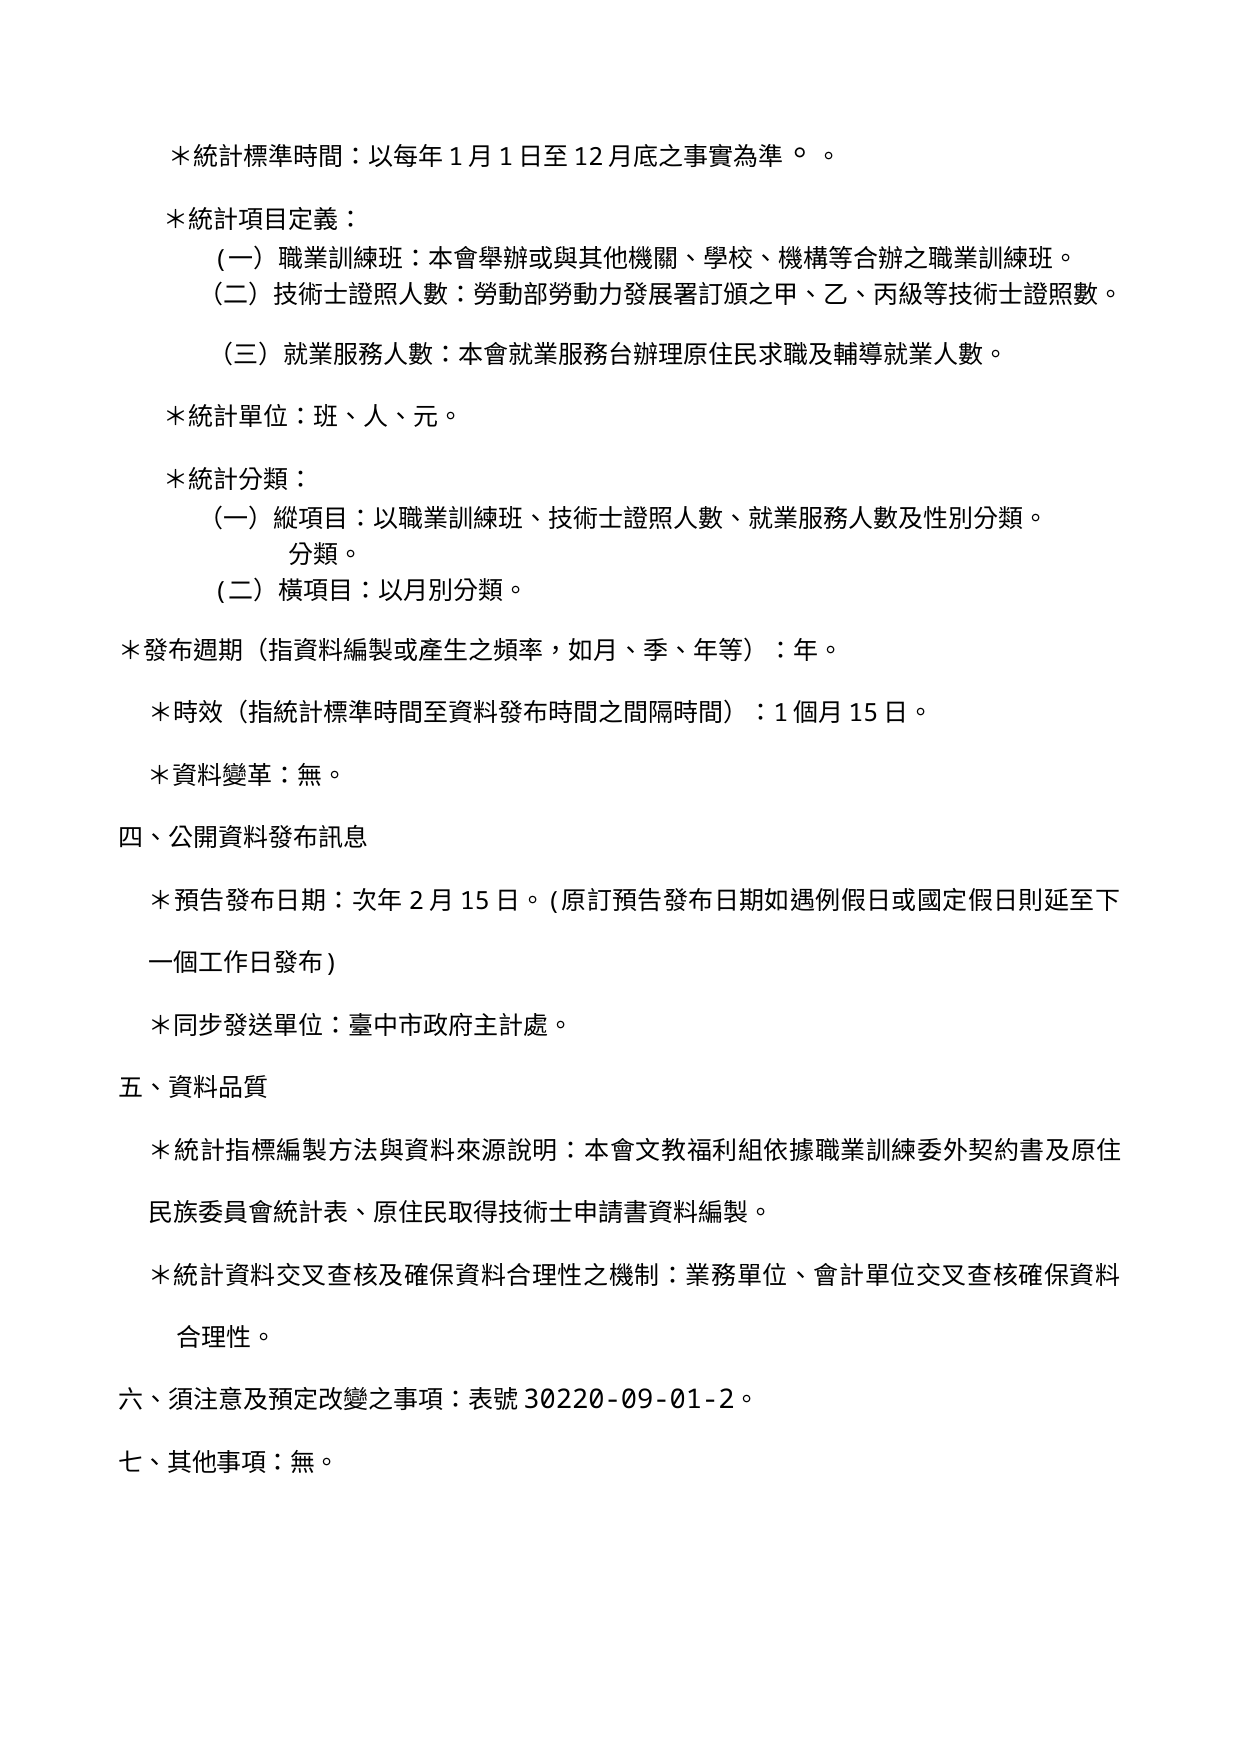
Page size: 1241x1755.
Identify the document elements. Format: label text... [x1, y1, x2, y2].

text ＊時效（指統計標準時間至資料發布時間之間隔時間）：1個月15日。 [118, 669, 1122, 732]
text （一）縱項目：以職業訓練班、技術士證照人數、就業服務人數及性別分類。 [168, 498, 1122, 534]
text ＊統計項目定義： [118, 176, 1122, 238]
text （二）技術士證照人數：勞動部勞動力發展署訂頒之甲、乙、丙級等技術士證照數。 [168, 274, 1122, 311]
text ＊統計標準時間：以每年1月1日至12月底之事實為準。。 [118, 127, 1122, 176]
text 四、公開資料發布訊息 [118, 794, 1122, 857]
text ＊發布週期（指資料編製或產生之頻率，如月、季、年等）：年。 [118, 607, 1122, 669]
text 六、須注意及預定改變之事項：表號30220-09-01-2。 [118, 1357, 1122, 1419]
text ＊統計指標編製方法與資料來源說明：本會文教福利組依據職業訓練委外契約書及原住民族委員會統計表、原住民取得技術士申請書資料編製。 [149, 1107, 1122, 1232]
text ＊預告發布日期：次年2月15日。(原訂預告發布日期如遇例假日或國定假日則延至下一個工作日發布) [149, 857, 1122, 982]
text ＊資料變革：無。 [118, 732, 1122, 794]
text (一）職業訓練班：本會舉辦或與其他機關、學校、機構等合辦之職業訓練班。 [168, 238, 1122, 274]
text ＊同步發送單位：臺中市政府主計處。 [149, 982, 1122, 1044]
text (二）橫項目：以月別分類。 [168, 571, 1122, 607]
text ＊統計資料交叉查核及確保資料合理性之機制：業務單位、會計單位交叉查核確保資料合理性。 [148, 1232, 1122, 1357]
text 七、其他事項：無。 [118, 1419, 1122, 1482]
text ＊統計分類： [118, 436, 1122, 498]
text ＊統計單位：班、人、元。 [118, 373, 1122, 436]
text 分類。 [168, 534, 1122, 571]
text 五、資料品質 [118, 1044, 1122, 1107]
text （三）就業服務人數：本會就業服務台辦理原住民求職及輔導就業人數。 [118, 311, 1122, 373]
